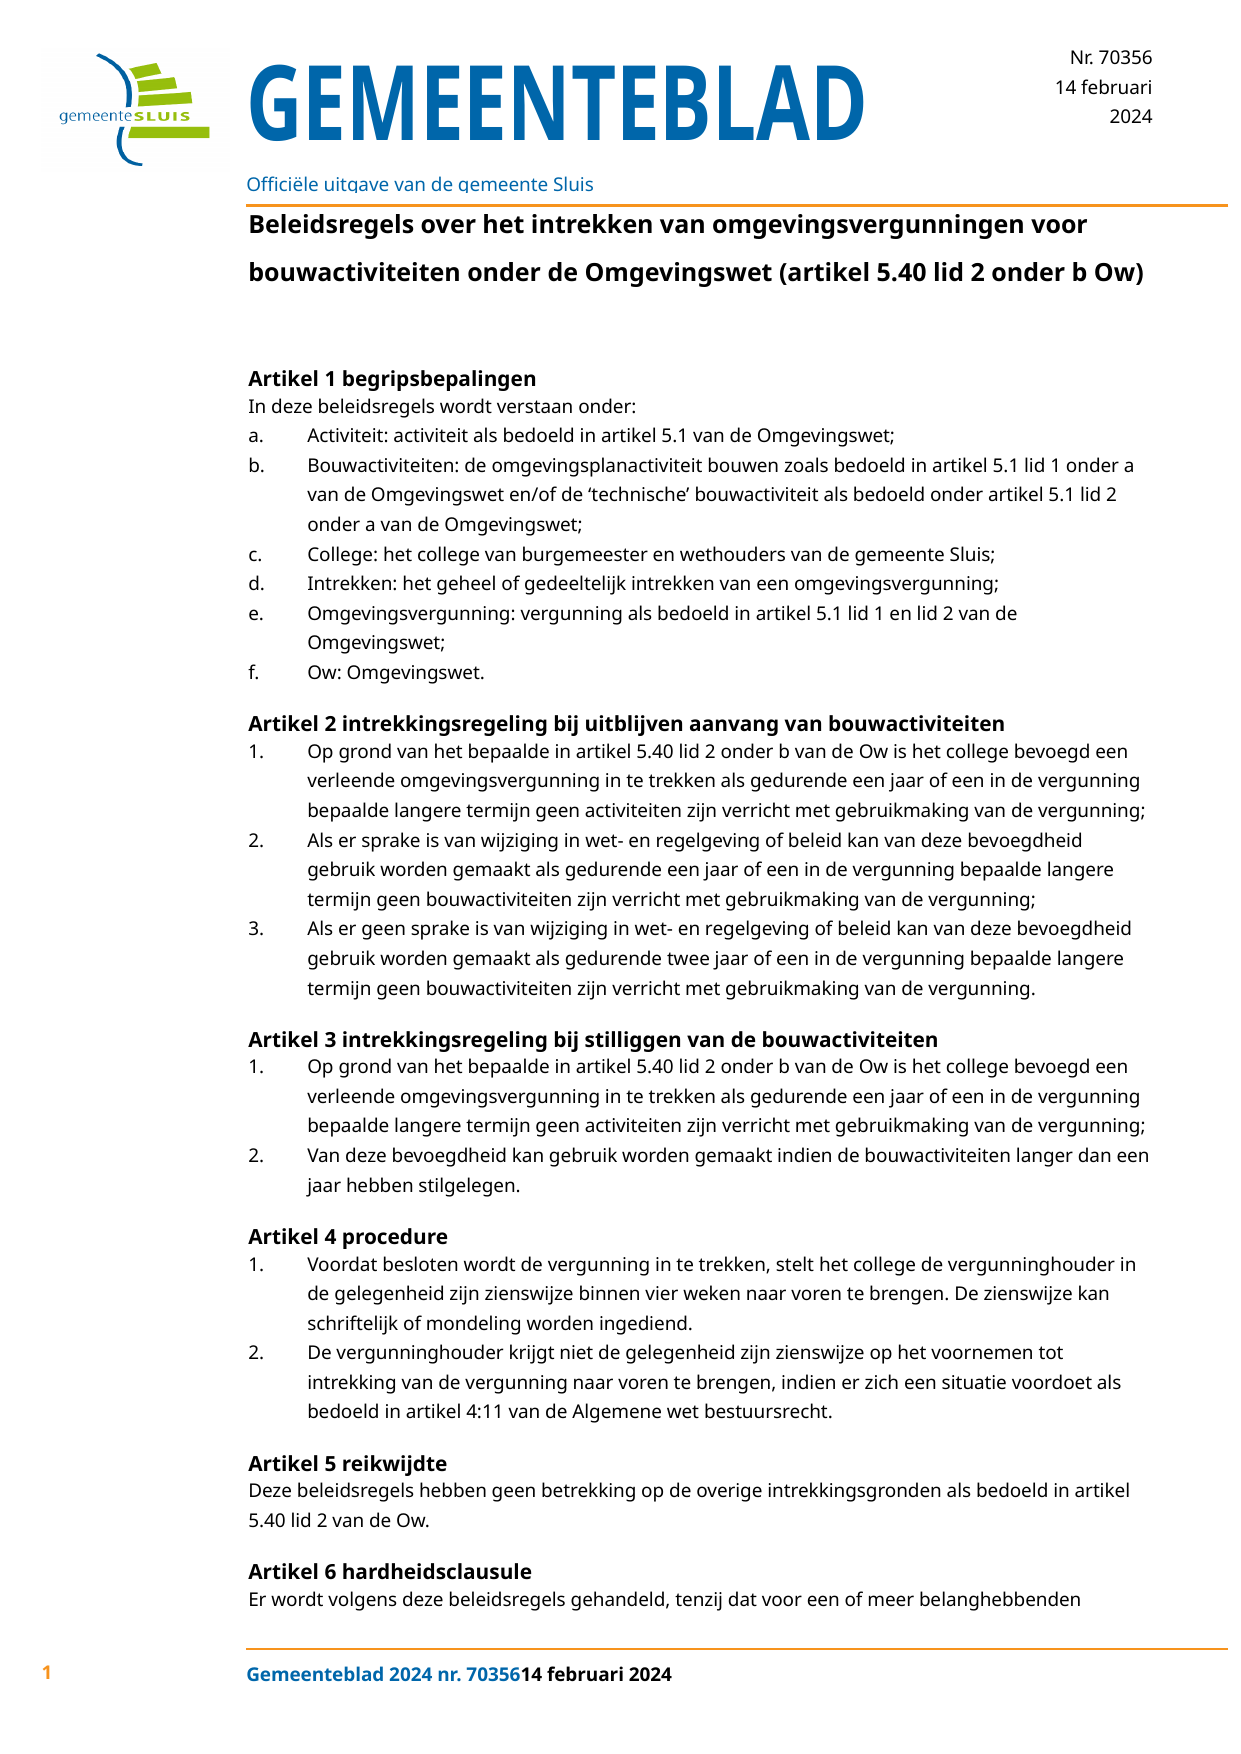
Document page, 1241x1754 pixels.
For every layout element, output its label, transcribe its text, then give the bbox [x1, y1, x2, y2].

list Als er geen sprake is van wijziging in wet- en regelgeving of beleid kan van deze bevoegdheid gebruik worden gemaakt als gedurende twee jaar of een in de vergunning bepaalde langere termijn geen bouwactiviteiten zijn verricht met gebruikmaking van de vergunning. [248, 916, 1152, 1000]
text Deze beleidsregels hebben geen betrekking op de overige intrekkingsgronden als bedoeld in artikel 5.40 lid 2 van de Ow. [248, 1477, 1152, 1533]
list Omgevingsvergunning: vergunning als bedoeld in artikel 5.1 lid 1 en lid 2 van de Omgevingswet; [248, 600, 1152, 655]
text Artikel 4 procedure [248, 1222, 1152, 1251]
list College: het college van burgemeester en wethouders van de gemeente Sluis; [248, 541, 1152, 567]
text Artikel 1 begripsbepalingen [248, 364, 1152, 393]
text Artikel 6 hardheidsclausule [248, 1557, 1152, 1586]
list De vergunninghouder krijgt niet de gelegenheid zijn zienswijze op het voornemen tot intrekking van de vergunning naar voren te brengen, indien er zich een situatie voordoet als bedoeld in artikel 4:11 van de Algemene wet bestuursrecht. [248, 1339, 1152, 1424]
list Bouwactiviteiten: de omgevingsplanactiviteit bouwen zoals bedoeld in artikel 5.1 lid 1 onder a van de Omgevingswet en/of de ‘technische’ bouwactiviteit als bedoeld onder artikel 5.1 lid 2 onder a van de Omgevingswet; [248, 452, 1152, 537]
list Voordat besloten wordt de vergunning in te trekken, stelt het college de vergunninghouder in de gelegenheid zijn zienswijze binnen vier weken naar voren te brengen. De zienswijze kan schriftelijk of mondeling worden ingediend. [248, 1251, 1152, 1336]
text In deze beleidsregels wordt verstaan onder: [248, 393, 1152, 419]
text Artikel 2 intrekkingsregeling bij uitblijven aanvang van bouwactiviteiten [248, 709, 1152, 738]
text Artikel 5 reikwijdte [248, 1449, 1152, 1477]
text Er wordt volgens deze beleidsregels gehandeld, tenzij dat voor een of meer belanghebbenden [248, 1586, 1152, 1612]
list Ow: Omgevingswet. [248, 659, 1152, 685]
list Activiteit: activiteit als bedoeld in artikel 5.1 van de Omgevingswet; [248, 422, 1152, 448]
list Van deze bevoegdheid kan gebruik worden gemaakt indien de bouwactiviteiten langer dan een jaar hebben stilgelegen. [248, 1142, 1152, 1198]
picture [41, 47, 231, 172]
list Intrekken: het geheel of gedeeltelijk intrekken van een omgevingsvergunning; [248, 570, 1152, 596]
text Artikel 3 intrekkingsregeling bij stilliggen van de bouwactiviteiten [248, 1025, 1152, 1053]
text Beleidsregels over het intrekken van omgevingsvergunningen voor bouwactiviteiten onder de Omgevingswet (artikel 5.40 lid 2 onder b Ow) [248, 207, 1152, 288]
list Op grond van het bepaalde in artikel 5.40 lid 2 onder b van de Ow is het college bevoegd een verleende omgevingsvergunning in te trekken als gedurende een jaar of een in de vergunning bepaalde langere termijn geen activiteiten zijn verricht met gebruikmaking van de vergunning; [248, 738, 1152, 823]
list Als er sprake is van wijziging in wet- en regelgeving of beleid kan van deze bevoegdheid gebruik worden gemaakt als gedurende een jaar of een in de vergunning bepaalde langere termijn geen bouwactiviteiten zijn verricht met gebruikmaking van de vergunning; [248, 827, 1152, 912]
list Op grond van het bepaalde in artikel 5.40 lid 2 onder b van de Ow is het college bevoegd een verleende omgevingsvergunning in te trekken als gedurende een jaar of een in de vergunning bepaalde langere termijn geen activiteiten zijn verricht met gebruikmaking van de vergunning; [248, 1053, 1152, 1138]
